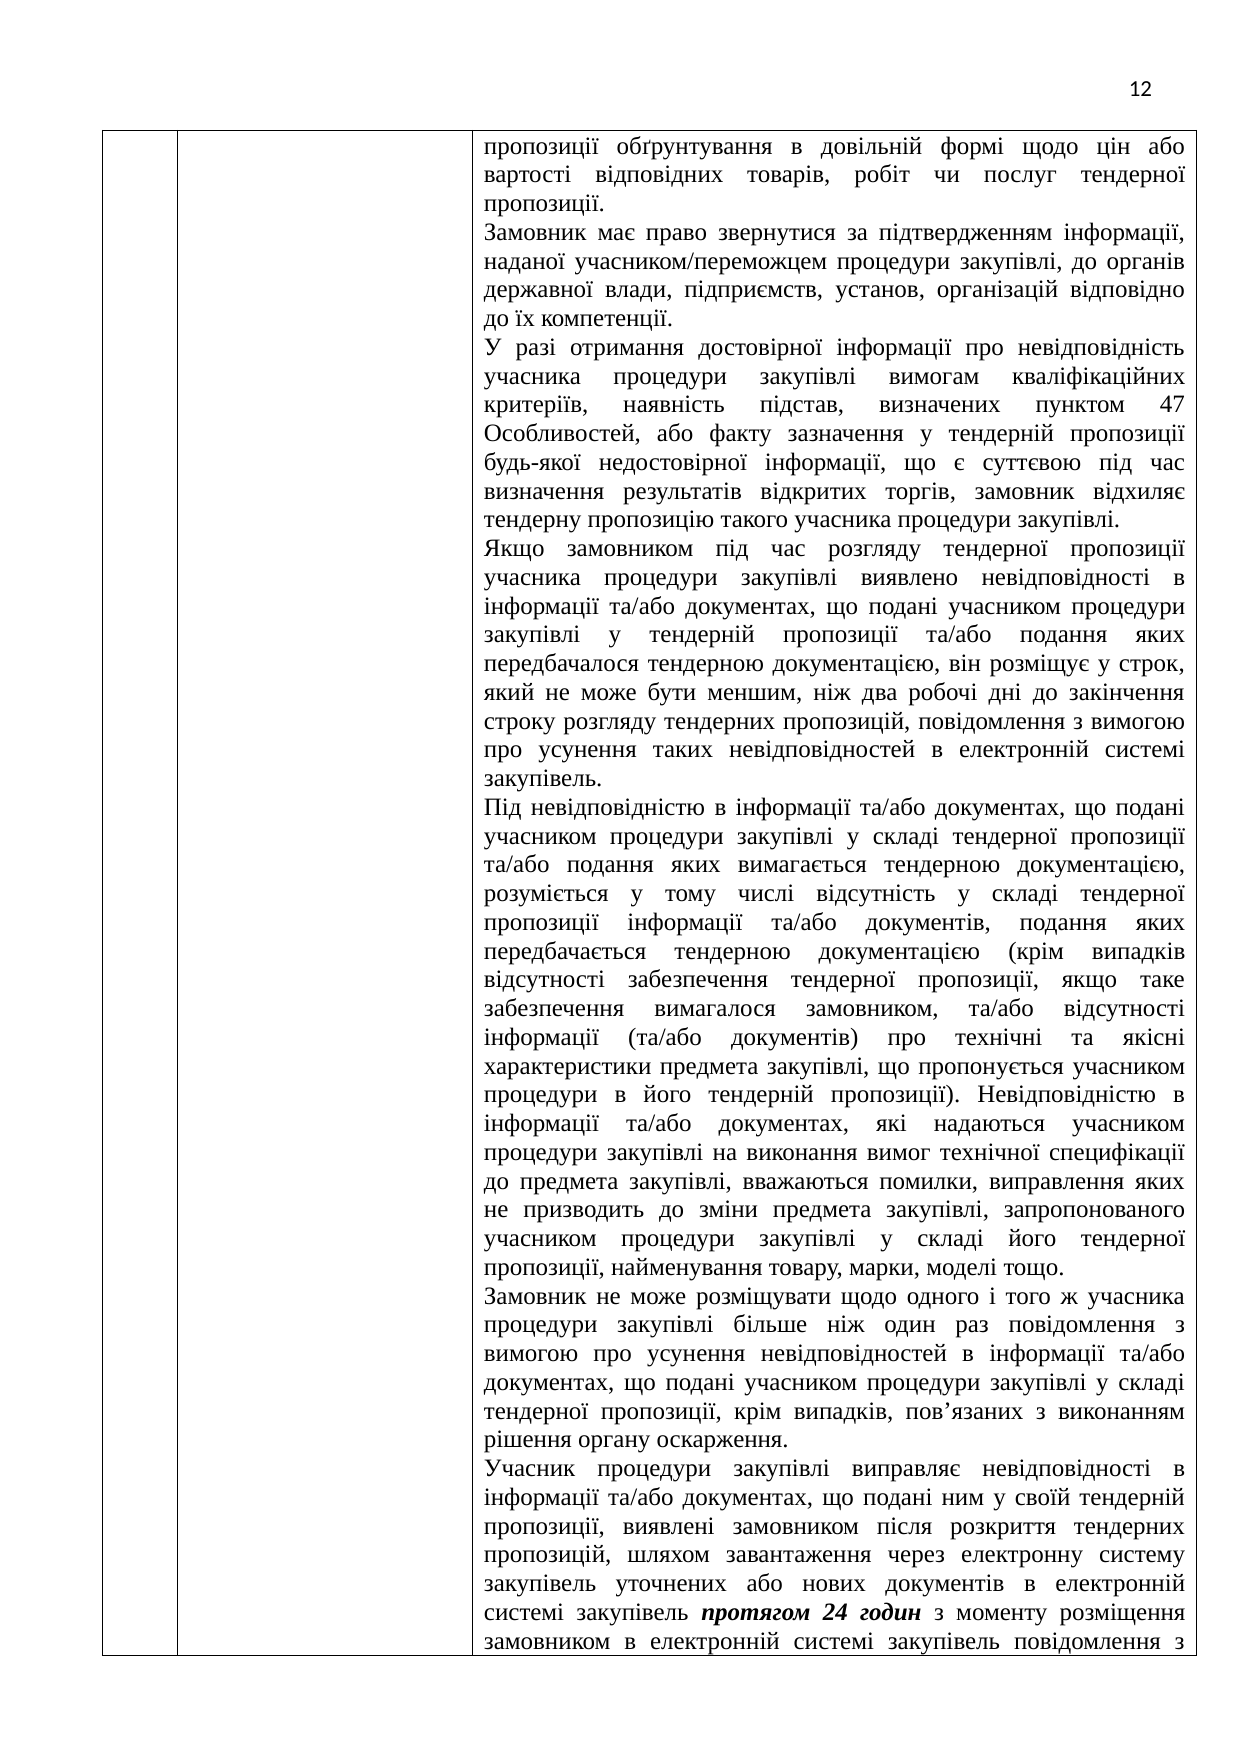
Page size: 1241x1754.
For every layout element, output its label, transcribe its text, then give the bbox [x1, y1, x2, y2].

table_cell [178, 131, 472, 1654]
table_cell пропозиції обґрунтування в довільній формі щодо цін або вартості відповідних товарів, робіт чи послуг тендерної пропозиції. Замовник має право звернутися за підтвердженням інформації, наданої учасником/переможцем процедури закупівлі, до органів державної влади, підприємств, установ, організацій відповідно до їх компетенції. У разі отримання достовірної інформації про невідповідність учасника процедури закупівлі вимогам кваліфікаційних критеріїв, наявність підстав, визначених пунктом 47 Особливостей, або факту зазначення у тендерній пропозиції будь-якої недостовірної інформації, що є суттєвою під час визначення результатів відкритих торгів, замовник відхиляє тендерну пропозицію такого учасника процедури закупівлі. Якщо замовником під час розгляду тендерної пропозиції учасника процедури закупівлі виявлено невідповідності в інформації та/або документах, що подані учасником процедури закупівлі у тендерній пропозиції та/або подання яких передбачалося тендерною документацією, він розміщує у строк, який не може бути меншим, ніж два робочі дні до закінчення строку розгляду тендерних пропозицій, повідомлення з вимогою про усунення таких невідповідностей в електронній системі закупівель. Під невідповідністю в інформації та/або документах, що подані учасником процедури закупівлі у складі тендерної пропозиції та/або подання яких вимагається тендерною документацією, розуміється у тому числі відсутність у складі тендерної пропозиції інформації та/або документів, подання яких передбачається тендерною документацією (крім випадків відсутності забезпечення тендерної пропозиції, якщо таке забезпечення вимагалося замовником, та/або відсутності інформації (та/або документів) про технічні та якісні характеристики предмета закупівлі, що пропонується учасником процедури в його тендерній пропозиції). Невідповідністю в інформації та/або документах, які надаються учасником процедури закупівлі на виконання вимог технічної специфікації до предмета закупівлі, вважаються помилки, виправлення яких не призводить до зміни предмета закупівлі, запропонованого учасником процедури закупівлі у складі його тендерної пропозиції, найменування товару, марки, моделі тощо. Замовник не може розміщувати щодо одного і того ж учасника процедури закупівлі більше ніж один раз повідомлення з вимогою про усунення невідповідностей в інформації та/або документах, що подані учасником процедури закупівлі у складі тендерної пропозиції, крім випадків, пов’язаних з виконанням рішення органу оскарження. Учасник процедури закупівлі виправляє невідповідності в інформації та/або документах, що подані ним у своїй тендерній пропозиції, виявлені замовником після розкриття тендерних пропозицій, шляхом завантаження через електронну систему закупівель уточнених або нових документів в електронній системі закупівель протягом 24 годин з моменту розміщення замовником в електронній системі закупівель повідомлення з [473, 131, 1196, 1654]
table_cell [103, 131, 177, 1654]
